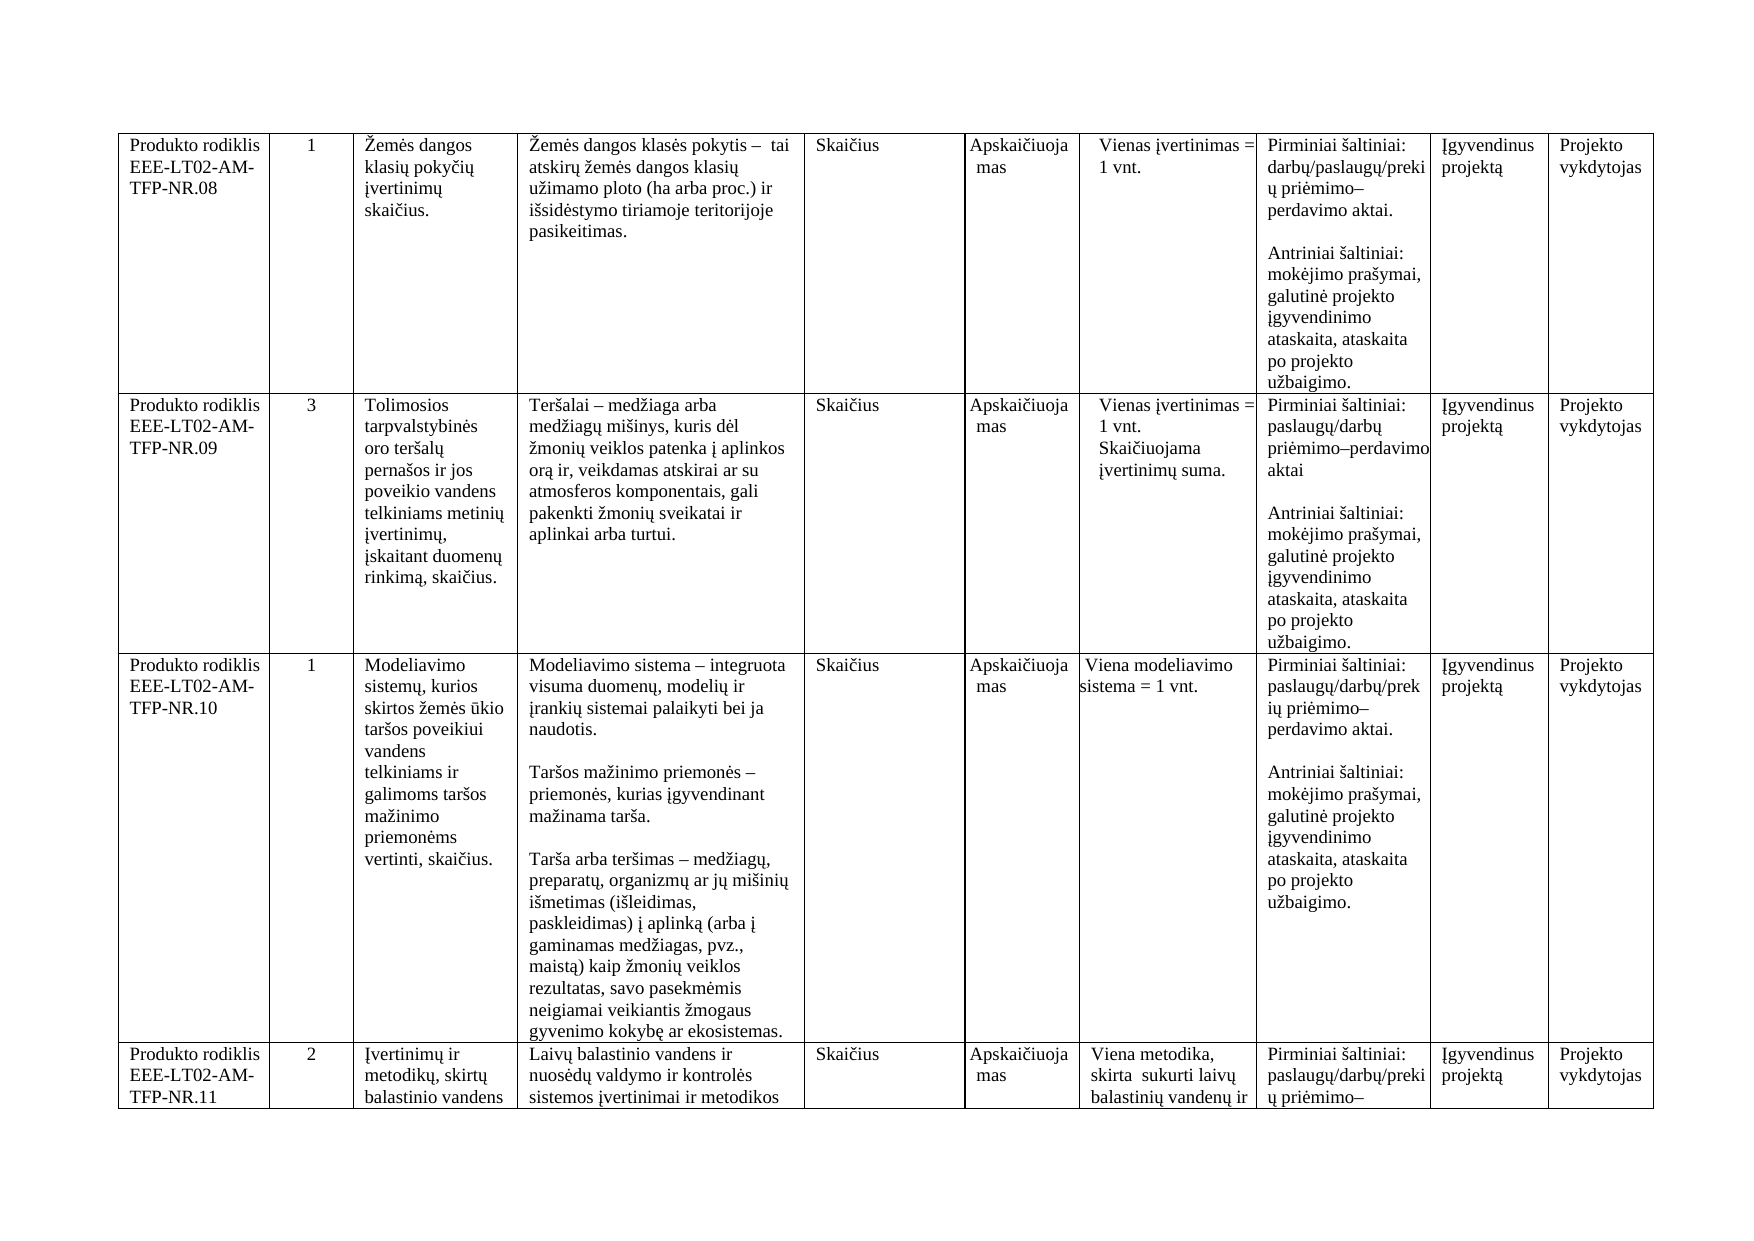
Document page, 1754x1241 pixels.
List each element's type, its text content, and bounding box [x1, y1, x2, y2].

table_cell Projekto vykdytojas [1549, 654, 1653, 1042]
table_cell Produkto rodiklis EEE-LT02-AM-TFP-NR.10 [119, 654, 269, 1042]
table_cell Žemės dangos klasių pokyčių įvertinimų skaičius. [354, 134, 517, 393]
table_cell Įgyvendinus projektą [1431, 134, 1548, 393]
table_cell 1 [270, 134, 353, 393]
table_cell 3 [270, 394, 353, 652]
table_cell Apskaičiuojamas [966, 394, 1079, 652]
table_cell 2 [270, 1043, 353, 1107]
table_cell Pirminiai šaltiniai: darbų/paslaugų/prekių priėmimo–perdavimo aktai. Antriniai šaltiniai: mokėjimo prašymai, galutinė projekto įgyvendinimo ataskaita, ataskaita po projekto užbaigimo. [1257, 134, 1430, 393]
table_cell Laivų balastinio vandens ir nuosėdų valdymo ir kontrolės sistemos įvertinimai ir metodikos [518, 1043, 804, 1107]
table_cell Projekto vykdytojas [1549, 394, 1653, 652]
table_cell Žemės dangos klasės pokytis – tai atskirų žemės dangos klasių užimamo ploto (ha arba proc.) ir išsidėstymo tiriamoje teritorijoje pasikeitimas. [518, 134, 804, 393]
table_cell Teršalai – medžiaga arba medžiagų mišinys, kuris dėl žmonių veiklos patenka į aplinkos orą ir, veikdamas atskirai ar su atmosferos komponentais, gali pakenkti žmonių sveikatai ir aplinkai arba turtui. [518, 394, 804, 652]
table_cell Modeliavimo sistema – integruota visuma duomenų, modelių ir įrankių sistemai palaikyti bei ja naudotis. Taršos mažinimo priemonės – priemonės, kurias įgyvendinant mažinama tarša. Tarša arba teršimas – medžiagų, preparatų, organizmų ar jų mišinių išmetimas (išleidimas, paskleidimas) į aplinką (arba į gaminamas medžiagas, pvz., maistą) kaip žmonių veiklos rezultatas, savo pasekmėmis neigiamai veikiantis žmogaus gyvenimo kokybę ar ekosistemas. [518, 654, 804, 1042]
table_cell Modeliavimo sistemų, kurios skirtos žemės ūkio taršos poveikiui vandens telkiniams ir galimoms taršos mažinimo priemonėms vertinti, skaičius. [354, 654, 517, 1042]
table_cell Vienas įvertinimas = 1 vnt. Skaičiuojama įvertinimų suma. [1080, 394, 1256, 652]
table_cell Apskaičiuojamas [966, 654, 1079, 1042]
table_cell Įvertinimų ir metodikų, skirtų balastinio vandens [354, 1043, 517, 1107]
table_cell Skaičius [805, 394, 964, 652]
table_cell Viena modeliavimo sistema = 1 vnt. [1080, 654, 1256, 1042]
table_cell Skaičius [805, 134, 964, 393]
table_cell Projekto vykdytojas [1549, 1043, 1653, 1107]
table_cell 1 [270, 654, 353, 1042]
table_cell Pirminiai šaltiniai: paslaugų/darbų/prekių priėmimo– [1257, 1043, 1430, 1107]
table_cell Pirminiai šaltiniai: paslaugų/darbų/prekių priėmimo–perdavimo aktai. Antriniai šaltiniai: mokėjimo prašymai, galutinė projekto įgyvendinimo ataskaita, ataskaita po projekto užbaigimo. [1257, 654, 1430, 1042]
table_cell Apskaičiuojamas [966, 134, 1079, 393]
table_cell Įgyvendinus projektą [1431, 654, 1548, 1042]
table_cell Tolimosios tarpvalstybinės oro teršalų pernašos ir jos poveikio vandens telkiniams metinių įvertinimų, įskaitant duomenų rinkimą, skaičius. [354, 394, 517, 652]
table_cell Vienas įvertinimas = 1 vnt. [1080, 134, 1256, 393]
table_cell Pirminiai šaltiniai: paslaugų/darbų priėmimo–perdavimo aktai Antriniai šaltiniai: mokėjimo prašymai, galutinė projekto įgyvendinimo ataskaita, ataskaita po projekto užbaigimo. [1257, 394, 1430, 652]
table_cell Produkto rodiklis EEE-LT02-AM-TFP-NR.08 [119, 134, 269, 393]
table_cell Produkto rodiklis EEE-LT02-AM-TFP-NR.11 [119, 1043, 269, 1107]
table_cell Skaičius [805, 654, 964, 1042]
table_cell Produkto rodiklis EEE-LT02-AM-TFP-NR.09 [119, 394, 269, 652]
table_cell Įgyvendinus projektą [1431, 394, 1548, 652]
table_cell Viena metodika, skirta sukurti laivų balastinių vandenų ir [1080, 1043, 1256, 1107]
table_cell Apskaičiuojamas [966, 1043, 1079, 1107]
table_cell Įgyvendinus projektą [1431, 1043, 1548, 1107]
table_cell Skaičius [805, 1043, 964, 1107]
table_cell Projekto vykdytojas [1549, 134, 1653, 393]
